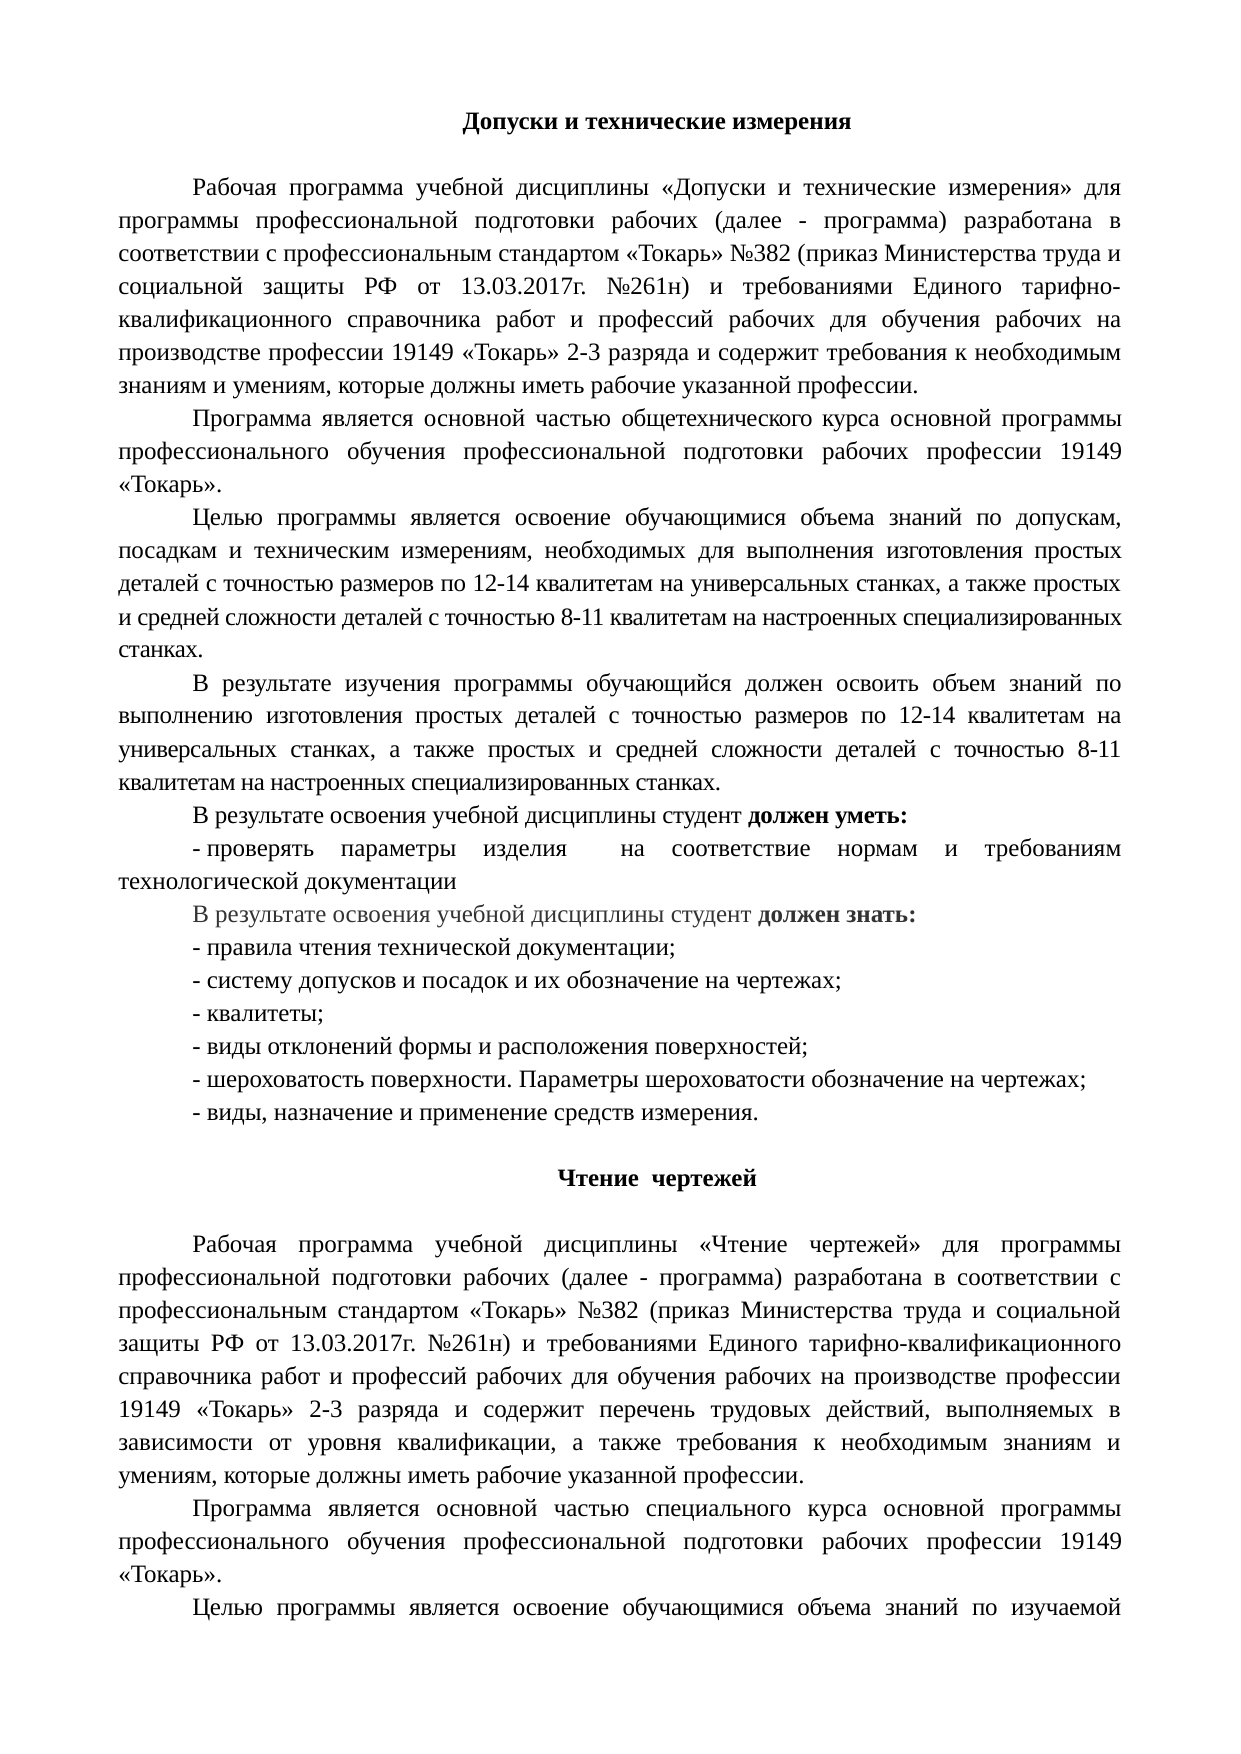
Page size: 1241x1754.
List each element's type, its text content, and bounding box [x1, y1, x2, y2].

text - проверять параметры изделия на соответствие нормам и требованиям технологической документации [118, 833, 1122, 894]
text В результате освоения учебной дисциплины студент должен уметь: [118, 800, 1122, 828]
text Рабочая программа учебной дисциплины «Чтение чертежей» для программы профессиональной подготовки рабочих (далее - программа) разработана в соответствии с профессиональным стандартом «Токарь» №382 (приказ Министерства труда и социальной защиты РФ от 13.03.2017г. №261н) и требованиями Единого тарифно-квалификационного справочника работ и профессий рабочих для обучения рабочих на производстве профессии 19149 «Токарь» 2-3 разряда и содержит перечень трудовых действий, выполняемых в зависимости от уровня квалификации, а также требования к необходимым знаниям и умениям, которые должны иметь рабочие указанной профессии. [118, 1229, 1122, 1489]
text - виды, назначение и применение средств измерения. [118, 1097, 1122, 1126]
text - шероховатость поверхности. Параметры шероховатости обозначение на чертежах; [118, 1064, 1122, 1093]
text Целью программы является освоение обучающимися объема знаний по допускам, посадкам и техническим измерениям, необходимых для выполнения изготовления простых деталей с точностью размеров по 12-14 квалитетам на универсальных станках, а также простых и средней сложности деталей с точностью 8-11 квалитетам на настроенных специализированных станках. [118, 502, 1122, 663]
text В результате освоения учебной дисциплины студент должен знать: [118, 899, 1122, 927]
text Допуски и технические измерения [118, 106, 1122, 135]
text Программа является основной частью общетехнического курса основной программы профессионального обучения профессиональной подготовки рабочих профессии 19149 «Токарь». [118, 403, 1122, 498]
text В результате изучения программы обучающийся должен освоить объем знаний по выполнению изготовления простых деталей с точностью размеров по 12-14 квалитетам на универсальных станках, а также простых и средней сложности деталей с точностью 8-11 квалитетам на настроенных специализированных станках. [118, 668, 1122, 795]
text - систему допусков и посадок и их обозначение на чертежах; [118, 965, 1122, 993]
text - правила чтения технической документации; [118, 932, 1122, 961]
text - виды отклонений формы и расположения поверхностей; [118, 1031, 1122, 1059]
text Программа является основной частью специального курса основной программы профессионального обучения профессиональной подготовки рабочих профессии 19149 «Токарь». [118, 1493, 1122, 1588]
text Рабочая программа учебной дисциплины «Допуски и технические измерения» для программы профессиональной подготовки рабочих (далее - программа) разработана в соответствии с профессиональным стандартом «Токарь» №382 (приказ Министерства труда и социальной защиты РФ от 13.03.2017г. №261н) и требованиями Единого тарифно-квалификационного справочника работ и профессий рабочих для обучения рабочих на производстве профессии 19149 «Токарь» 2-3 разряда и содержит требования к необходимым знаниям и умениям, которые должны иметь рабочие указанной профессии. [118, 172, 1122, 399]
text - квалитеты; [118, 998, 1122, 1027]
text Чтение чертежей [118, 1163, 1122, 1192]
text Целью программы является освоение обучающимися объема знаний по изучаемой [118, 1592, 1122, 1621]
